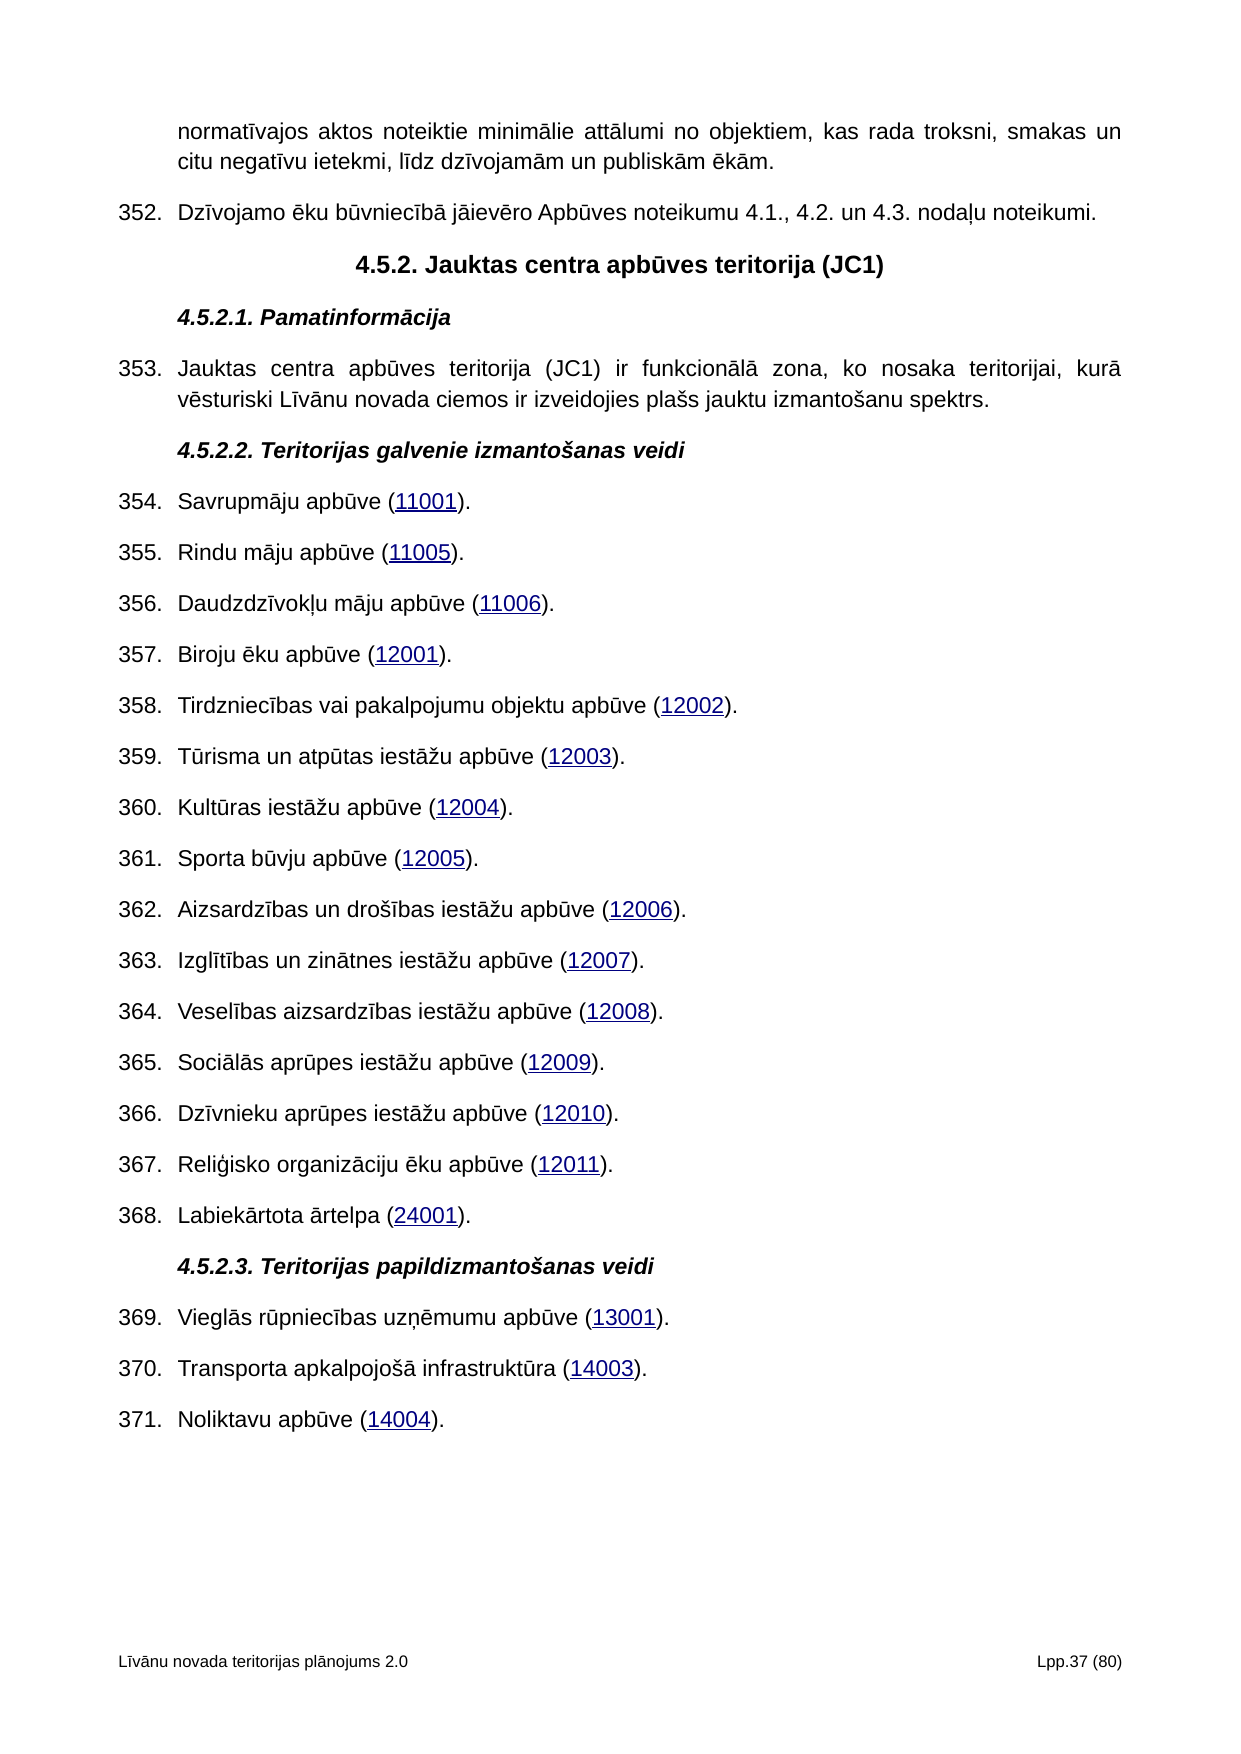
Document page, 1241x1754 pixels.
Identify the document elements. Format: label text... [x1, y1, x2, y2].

subtitle 4.5.2.2. Teritorijas galvenie izmantošanas veidi [177, 437, 1122, 463]
subtitle 4.5.2.3. Teritorijas papildizmantošanas veidi [177, 1253, 1122, 1279]
text 370. Transporta apkalpojošā infrastruktūra (14003). [118, 1355, 1122, 1382]
text 354. Savrupmāju apbūve (11001). [118, 488, 1122, 514]
text normatīvajos aktos noteiktie minimālie attālumi no objektiem, kas rada troksni, smakas un citu negatīvu ietekmi, līdz dzīvojamām un publiskām ēkām. [118, 118, 1122, 175]
subtitle 4.5.2.1. Pamatinformācija [177, 304, 1122, 331]
text 369. Vieglās rūpniecības uzņēmumu apbūve (13001). [118, 1304, 1122, 1331]
text 366. Dzīvnieku aprūpes iestāžu apbūve (12010). [118, 1100, 1122, 1126]
text 352. Dzīvojamo ēku būvniecībā jāievēro Apbūves noteikumu 4.1., 4.2. un 4.3. nodaļu noteikumi. [118, 199, 1122, 226]
text 364. Veselības aizsardzības iestāžu apbūve (12008). [118, 998, 1122, 1024]
subtitle 4.5.2. Jauktas centra apbūves teritorija (JC1) [118, 250, 1122, 279]
text 360. Kultūras iestāžu apbūve (12004). [118, 794, 1122, 820]
text 363. Izglītības un zinātnes iestāžu apbūve (12007). [118, 947, 1122, 973]
text 368. Labiekārtota ārtelpa (24001). [118, 1202, 1122, 1228]
text 371. Noliktavu apbūve (14004). [118, 1406, 1122, 1433]
text 362. Aizsardzības un drošības iestāžu apbūve (12006). [118, 896, 1122, 922]
text 358. Tirdzniecības vai pakalpojumu objektu apbūve (12002). [118, 692, 1122, 718]
text 353. Jauktas centra apbūves teritorija (JC1) ir funkcionālā zona, ko nosaka teritorijai, kurā vēsturiski Līvānu novada ciemos ir izveidojies plašs jauktu izmantošanu spektrs. [118, 355, 1122, 412]
text 365. Sociālās aprūpes iestāžu apbūve (12009). [118, 1049, 1122, 1075]
text 359. Tūrisma un atpūtas iestāžu apbūve (12003). [118, 743, 1122, 769]
text 355. Rindu māju apbūve (11005). [118, 539, 1122, 565]
text 361. Sporta būvju apbūve (12005). [118, 845, 1122, 871]
text 357. Biroju ēku apbūve (12001). [118, 641, 1122, 667]
text 356. Daudzdzīvokļu māju apbūve (11006). [118, 590, 1122, 616]
text 367. Reliģisko organizāciju ēku apbūve (12011). [118, 1151, 1122, 1177]
